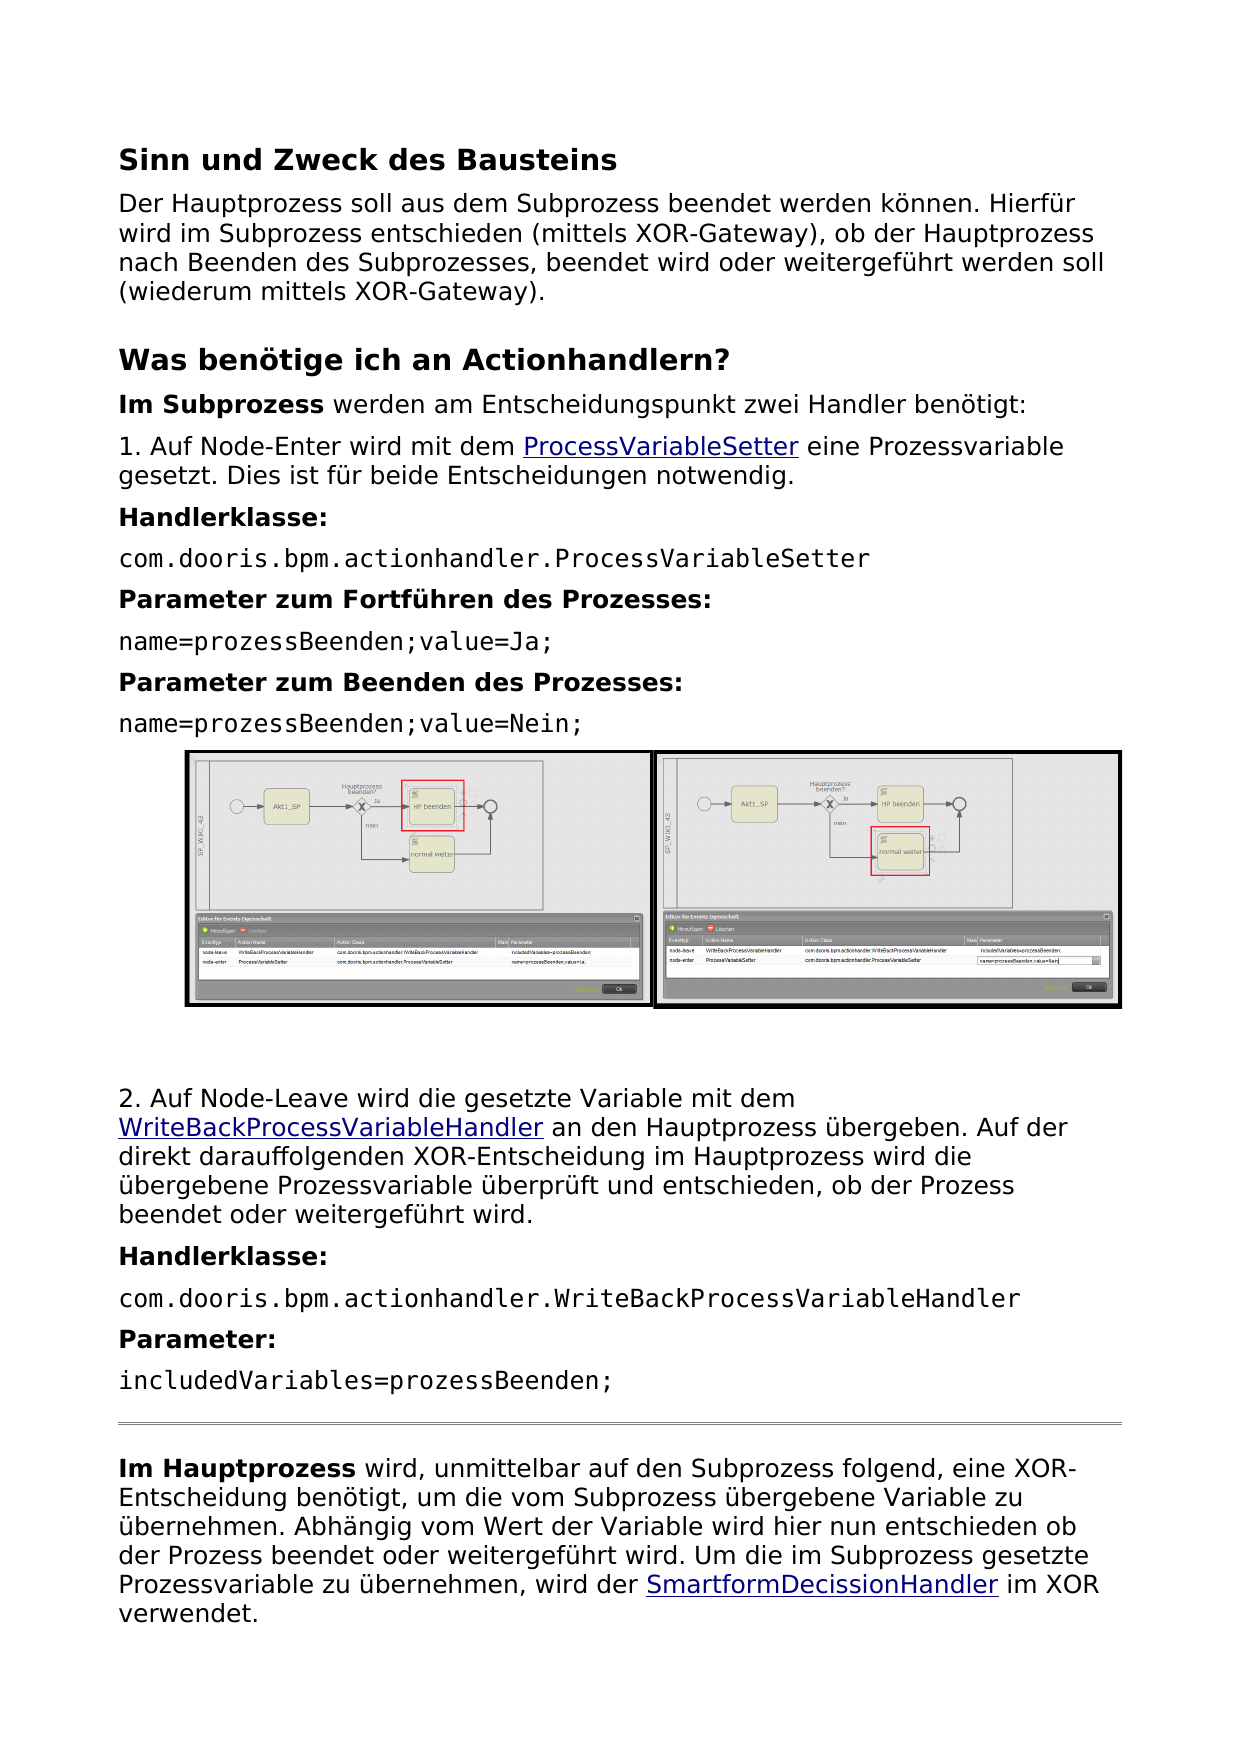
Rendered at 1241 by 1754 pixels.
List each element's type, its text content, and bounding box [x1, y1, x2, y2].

text includedVariables=prozessBeenden; [118, 1366, 1122, 1396]
subtitle Sinn und Zweck des Bausteins [118, 143, 1122, 177]
text Handlerklasse: [118, 503, 1122, 532]
text Handlerklasse: [118, 1242, 1122, 1271]
text Parameter: [118, 1325, 1122, 1354]
text Parameter zum Fortführen des Prozesses: [118, 585, 1122, 614]
text 1. Auf Node-Enter wird mit dem ProcessVariableSetter eine Prozessvariable gesetzt. Dies ist für beide Entscheidungen notwendig. [118, 432, 1122, 490]
text Im Subprozess werden am Entscheidungspunkt zwei Handler benötigt: [118, 390, 1122, 419]
text com.dooris.bpm.actionhandler.WriteBackProcessVariableHandler [118, 1284, 1122, 1313]
text Parameter zum Beenden des Prozesses: [118, 668, 1122, 697]
text name=prozessBeenden;value=Ja; [118, 627, 1122, 656]
text Im Hauptprozess wird, unmittelbar auf den Subprozess folgend, eine XOR-Entscheidung benötigt, um die vom Subprozess übergebene Variable zu übernehmen. Abhängig vom Wert der Variable wird hier nun entschieden ob der Prozess beendet oder weitergeführt wird. Um die im Subprozess gesetzte Prozessvariable zu übernehmen, wird der SmartformDecissionHandler im XOR verwendet. [118, 1454, 1122, 1629]
subtitle Was benötige ich an Actionhandlern? [118, 344, 1122, 378]
picture [184, 750, 1123, 1009]
text com.dooris.bpm.actionhandler.ProcessVariableSetter [118, 544, 1122, 573]
text name=prozessBeenden;value=Nein; [118, 709, 1122, 739]
text 2. Auf Node-Leave wird die gesetzte Variable mit dem WriteBackProcessVariableHandler an den Hauptprozess übergeben. Auf der direkt darauffolgenden XOR-Entscheidung im Hauptprozess wird die übergebene Prozessvariable überprüft und entschieden, ob der Prozess beendet oder weitergeführt wird. [118, 1084, 1122, 1230]
text Der Hauptprozess soll aus dem Subprozess beendet werden können. Hierfür wird im Subprozess entschieden (mittels XOR-Gateway), ob der Hauptprozess nach Beenden des Subprozesses, beendet wird oder weitergeführt werden soll (wiederum mittels XOR-Gateway). [118, 189, 1122, 306]
